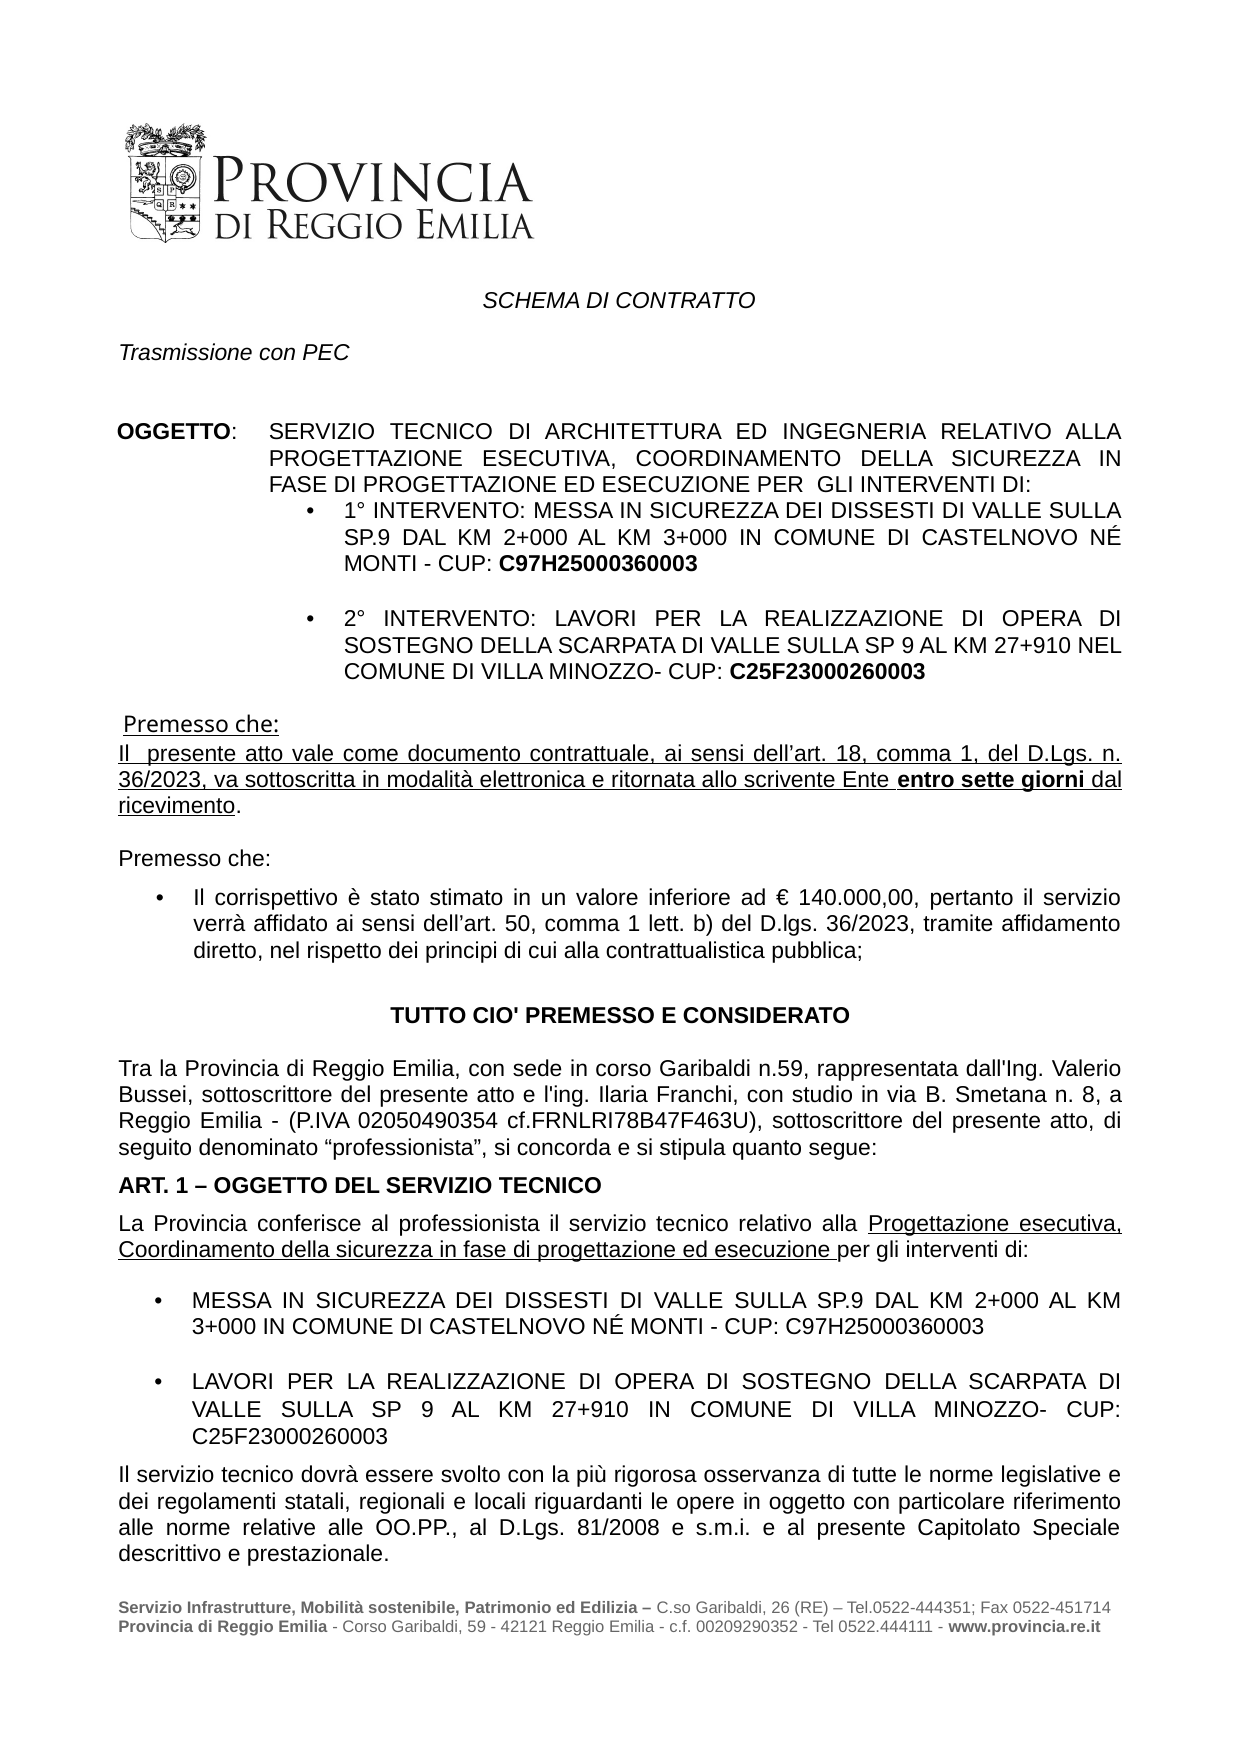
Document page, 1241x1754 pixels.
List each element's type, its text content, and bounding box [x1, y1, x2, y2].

text ART. 1 – OGGETTO DEL SERVIZIO TECNICO [118, 1172, 1122, 1198]
text Premesso che: [123, 708, 1122, 740]
text Trasmissione con PEC [118, 339, 1122, 366]
text Premesso che: [118, 845, 1122, 871]
picture [118, 118, 545, 257]
text Il servizio tecnico dovrà essere svolto con la più rigorosa osservanza di tutte le norme legislative e dei regolamenti statali, regionali e locali riguardanti le opere in oggetto con particolare riferimento alle norme relative alle OO.PP., al D.Lgs. 81/2008 e s.m.i. e al presente Capitolato Speciale descrittivo e prestazionale. [118, 1461, 1122, 1567]
text OGGETTO: SERVIZIO TECNICO DI ARCHITETTURA ED INGEGNERIA RELATIVO ALLA PROGETTAZIONE ESECUTIVA, COORDINAMENTO DELLA SICUREZZA IN FASE DI PROGETTAZIONE ED ESECUZIONE PER GLI INTERVENTI DI: [117, 418, 1122, 497]
list Il corrispettivo è stato stimato in un valore inferiore ad € 140.000,00, pertanto il servizio verrà affidato ai sensi dell’art. 50, comma 1 lett. b) del D.lgs. 36/2023, tramite affidamento diretto, nel rispetto dei principi di cui alla contrattualistica pubblica; [156, 884, 1122, 963]
text Tra la Provincia di Reggio Emilia, con sede in corso Garibaldi n.59, rappresentata dall'Ing. Valerio Bussei, sottoscrittore del presente atto e l'ing. Ilaria Franchi, con studio in via B. Smetana n. 8, a Reggio Emilia - (P.IVA 02050490354 cf.FRNLRI78B47F463U), sottoscrittore del presente atto, di seguito denominato “professionista”, si concorda e si stipula quanto segue: [118, 1054, 1122, 1160]
text La Provincia conferisce al professionista il servizio tecnico relativo alla Progettazione esecutiva, Coordinamento della sicurezza in fase di progettazione ed esecuzione per gli interventi di: [118, 1210, 1122, 1263]
list MESSA IN SICUREZZA DEI DISSESTI DI VALLE SULLA SP.9 DAL KM 2+000 AL KM 3+000 IN COMUNE DI CASTELNOVO NÉ MONTI - CUP: C97H25000360003 [154, 1287, 1122, 1339]
list 2° INTERVENTO: LAVORI PER LA REALIZZAZIONE DI OPERA DI SOSTEGNO DELLA SCARPATA DI VALLE SULLA SP 9 AL KM 27+910 NEL COMUNE DI VILLA MINOZZO- CUP: C25F23000260003 [306, 605, 1122, 684]
text TUTTO CIO' PREMESSO E CONSIDERATO [118, 1002, 1122, 1028]
list Il presente atto vale come documento contrattuale, ai sensi dell’art. 18, comma 1, del D.Lgs. n. [118, 740, 1122, 763]
text SCHEMA DI CONTRATTO [118, 287, 1122, 313]
list 36/2023, va sottoscritta in modalità elettronica e ritornata allo scrivente Ente entro sette giorni dal ricevimento. [118, 764, 1122, 819]
list LAVORI PER LA REALIZZAZIONE DI OPERA DI SOSTEGNO DELLA SCARPATA DI VALLE SULLA SP 9 AL KM 27+910 IN COMUNE DI VILLA MINOZZO- CUP: C25F23000260003 [154, 1368, 1122, 1449]
list 1° INTERVENTO: MESSA IN SICUREZZA DEI DISSESTI DI VALLE SULLA SP.9 DAL KM 2+000 AL KM 3+000 IN COMUNE DI CASTELNOVO NÉ MONTI - CUP: C97H25000360003 [306, 497, 1122, 576]
